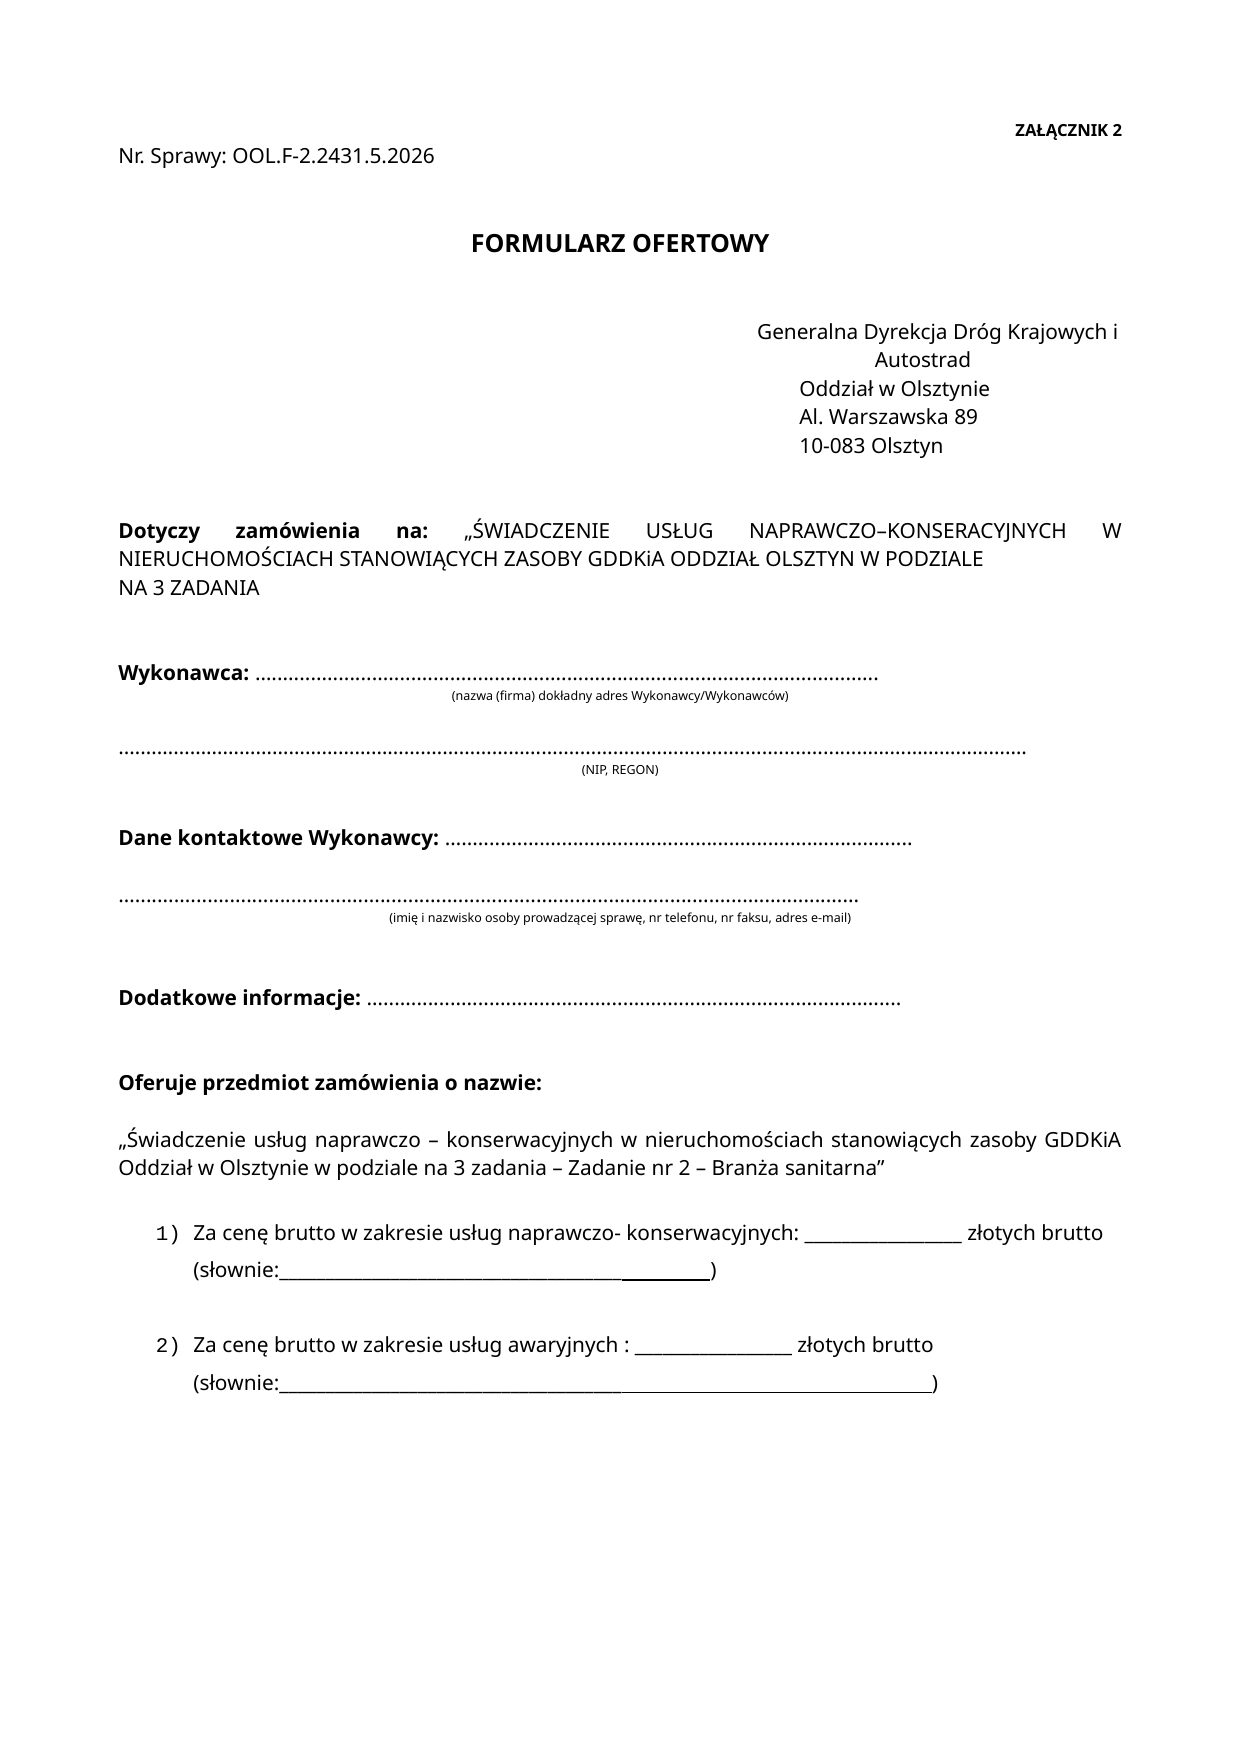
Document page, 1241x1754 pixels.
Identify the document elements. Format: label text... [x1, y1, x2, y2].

text Nr. Sprawy: OOL.F-2.2431.5.2026 [118, 141, 1122, 169]
text Al. Warszawska 89 [709, 402, 1122, 431]
text Wykonawca: …............................................................................................................. [118, 658, 1122, 687]
text (NIP, REGON) [118, 761, 1122, 778]
text NA 3 ZADANIA [118, 573, 1122, 601]
text ….................................................................................................................................. [118, 880, 1122, 909]
text Generalna Dyrekcja Dróg Krajowych i Autostrad [723, 317, 1122, 374]
text „Świadczenie usług naprawczo – konserwacyjnych w nieruchomościach stanowiących zasoby GDDKiA Oddział w Olsztynie w podziale na 3 zadania – Zadanie nr 2 – Branża sanitarna” [118, 1125, 1122, 1182]
text Oferuje przedmiot zamówienia o nazwie: [118, 1068, 1122, 1096]
list Za cenę brutto w zakresie usług awaryjnych : _________________ złotych brutto (słownie:_____________________________________ ) [156, 1323, 1122, 1398]
text Dodatkowe informacje: …............................................................................................. [118, 983, 1122, 1011]
text Dotyczy zamówienia na: „ŚWIADCZENIE USŁUG NAPRAWCZO–KONSERACYJNYCH W NIERUCHOMOŚCIACH STANOWIĄCYCH ZASOBY GDDKiA ODDZIAŁ OLSZTYN W PODZIALE [118, 516, 1122, 573]
text .……………………………………………….…………………….……………………….............................………………………. [118, 732, 1122, 761]
text FORMULARZ OFERTOWY [118, 226, 1122, 260]
text (nazwa (firma) dokładny adres Wykonawcy/Wykonawców) [118, 687, 1122, 704]
text 10-083 Olsztyn [118, 431, 1122, 459]
text (imię i nazwisko osoby prowadzącej sprawę, nr telefonu, nr faksu, adres e-mail) [118, 909, 1122, 926]
text ZAŁĄCZNIK 2 [118, 118, 1122, 141]
text Dane kontaktowe Wykonawcy: …................................................................................. [118, 823, 1122, 852]
list Za cenę brutto w zakresie usług naprawczo- konserwacyjnych: _________________ złotych brutto (słownie:_____________________________________ ) [156, 1210, 1122, 1285]
text Oddział w Olsztynie [783, 374, 1122, 402]
